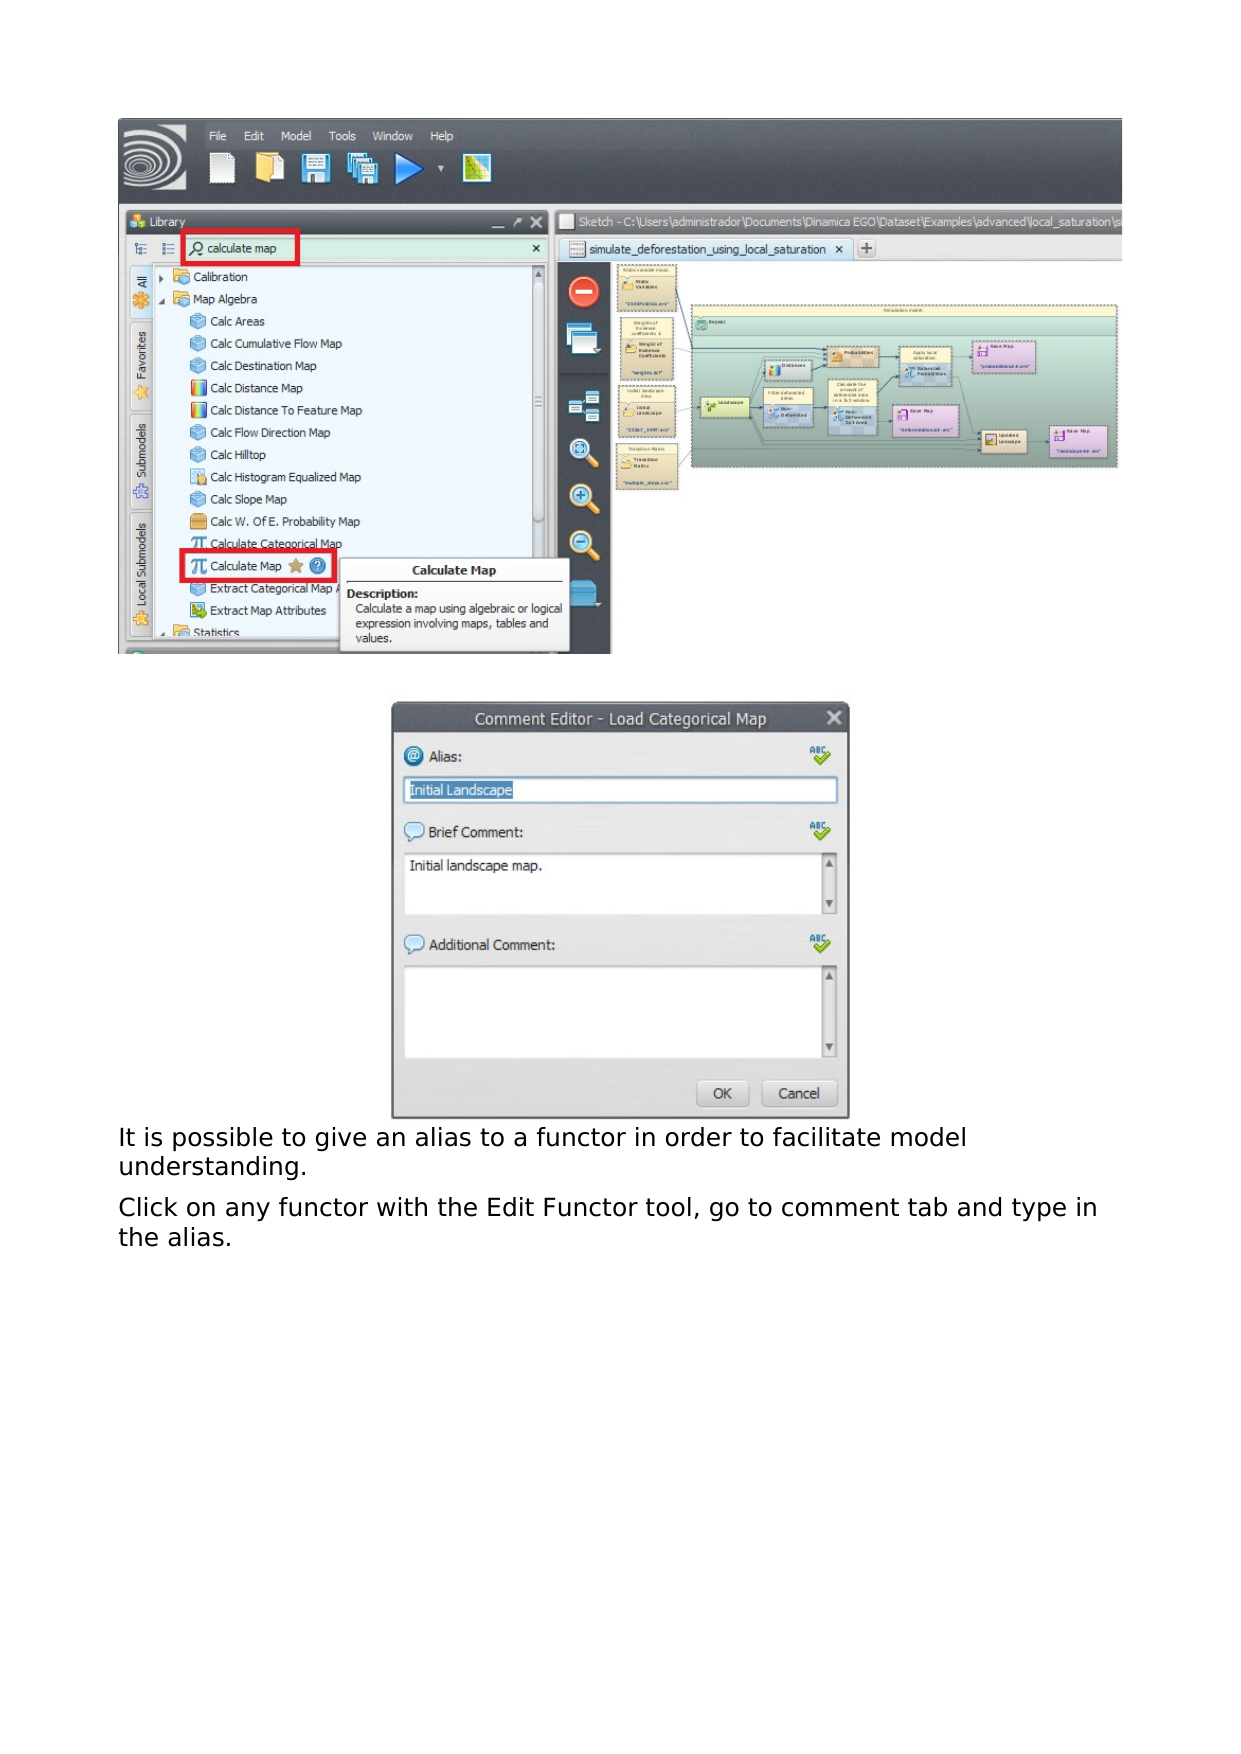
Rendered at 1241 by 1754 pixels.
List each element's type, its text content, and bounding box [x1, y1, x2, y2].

text Click on any functor with the Edit Functor tool, go to comment tab and type in the alias. [118, 1194, 1122, 1252]
picture [385, 695, 855, 1123]
text It is possible to give an alias to a functor in order to facilitate model understanding. [118, 695, 1122, 1181]
picture [118, 118, 1123, 654]
